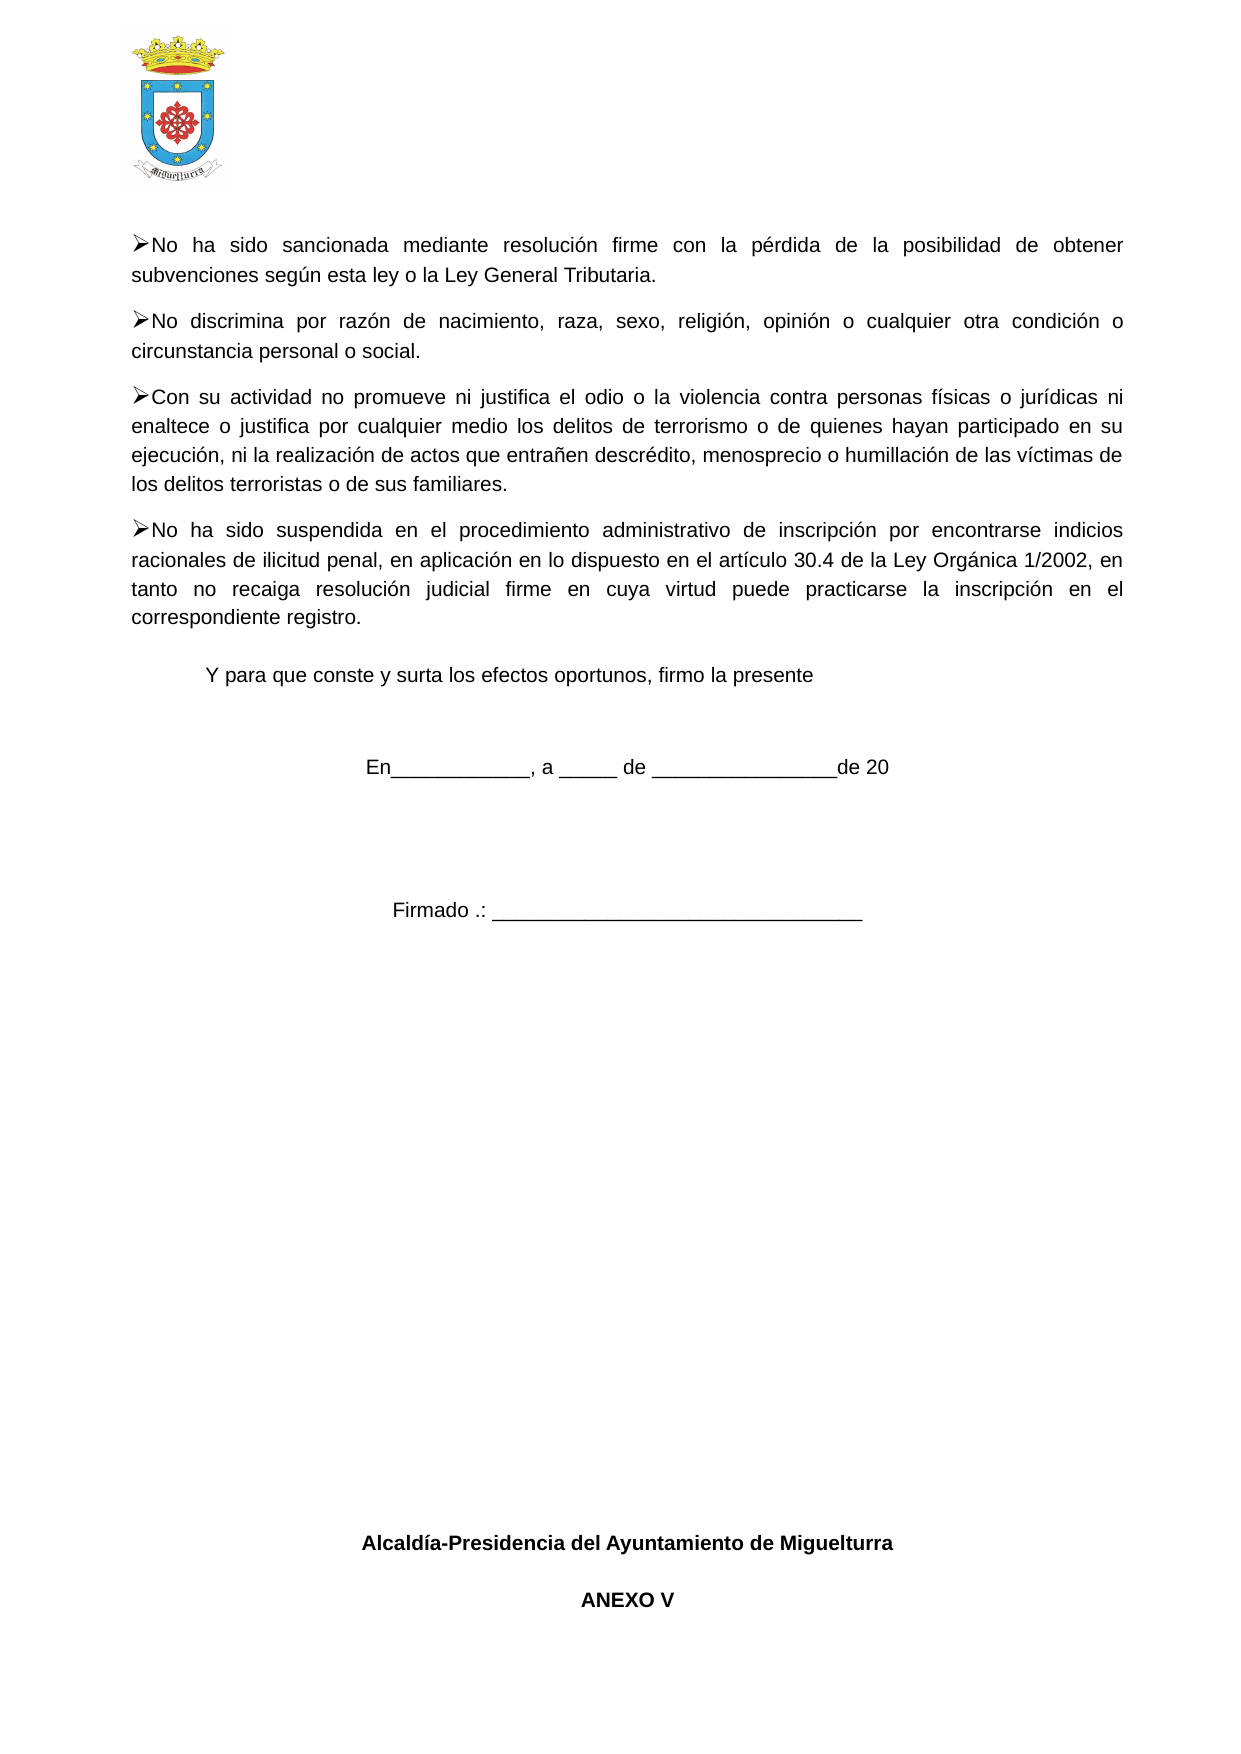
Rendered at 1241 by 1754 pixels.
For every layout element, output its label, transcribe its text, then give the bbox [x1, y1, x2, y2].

list No ha sido suspendida en el procedimiento administrativo de inscripción por encontrarse indicios racionales de ilicitud penal, en aplicación en lo dispuesto en el artículo 30.4 de la Ley Orgánica 1/2002, en tanto no recaiga resolución judicial firme en cuya virtud puede practicarse la inscripción en el correspondiente registro. [131, 518, 1123, 629]
list No ha sido sancionada mediante resolución firme con la pérdida de la posibilidad de obtener subvenciones según esta ley o la Ley General Tributaria. [131, 233, 1123, 287]
picture [122, 27, 234, 190]
list Con su actividad no promueve ni justifica el odio o la violencia contra personas físicas o jurídicas ni enaltece o justifica por cualquier medio los delitos de terrorismo o de quienes hayan participado en su ejecución, ni la realización de actos que entrañen descrédito, menosprecio o humillación de las víctimas de los delitos terroristas o de sus familiares. [131, 384, 1123, 496]
text Alcaldía-Presidencia del Ayuntamiento de Miguelturra [131, 1531, 1123, 1555]
text En____________, a _____ de ________________de 20 [131, 754, 1123, 778]
text Firmado .: ________________________________ [131, 898, 1123, 922]
list No discrimina por razón de nacimiento, raza, sexo, religión, opinión o cualquier otra condición o circunstancia personal o social. [131, 309, 1123, 363]
text Y para que conste y surta los efectos oportunos, firmo la presente [131, 663, 1123, 687]
text ANEXO V [131, 1588, 1123, 1612]
